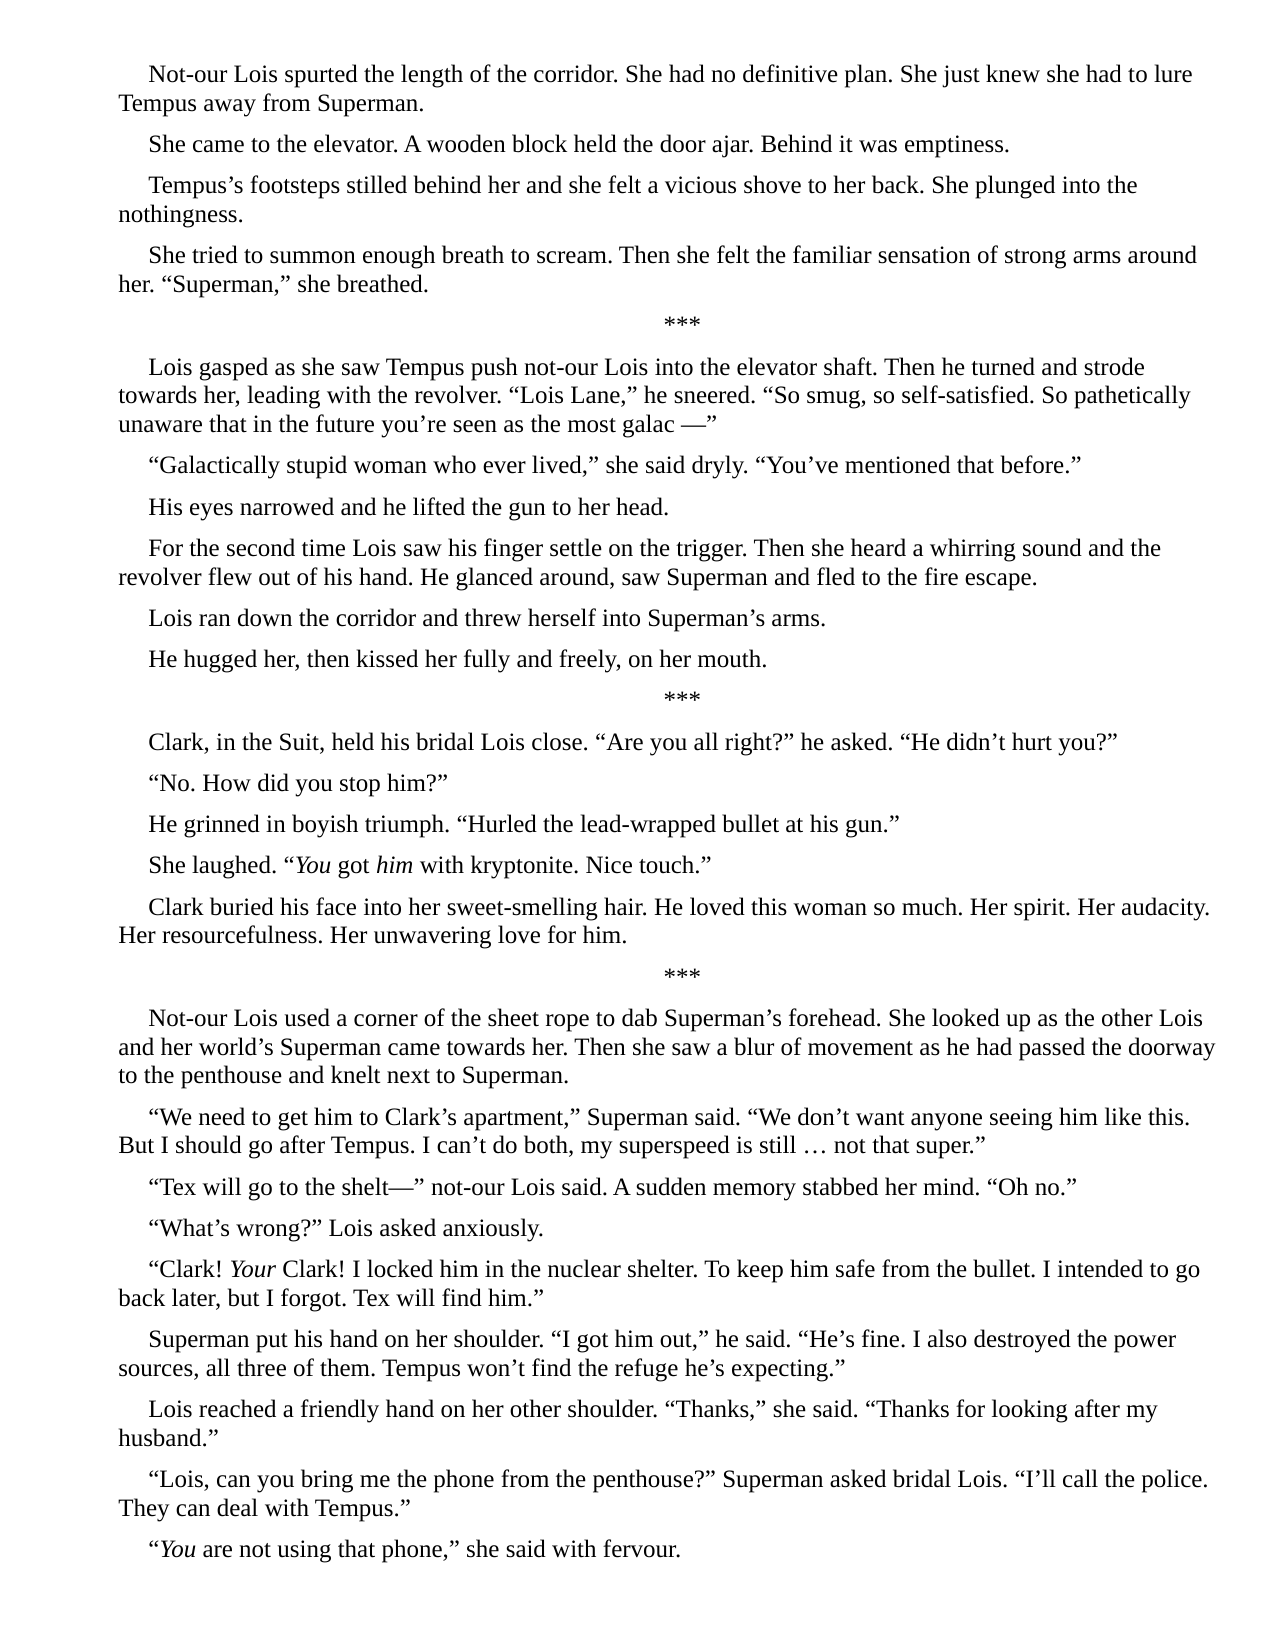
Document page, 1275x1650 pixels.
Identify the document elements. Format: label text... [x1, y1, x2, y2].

text *** [118, 962, 1216, 990]
text Lois reached a friendly hand on her other shoulder. “Thanks,” she said. “Thanks for looking after my husband.” [118, 1394, 1216, 1452]
text She tried to summon enough breath to scream. Then she felt the familiar sensation of strong arms around her. “Superman,” she breathed. [118, 240, 1216, 298]
text “Tex will go to the shelt—” not-our Lois said. A sudden memory stabbed her mind. “Oh no.” [118, 1172, 1216, 1200]
text Clark buried his face into her sweet-smelling hair. He loved this woman so much. Her spirit. Her audacity. Her resourcefulness. Her unwavering love for him. [118, 892, 1216, 949]
text *** [118, 685, 1216, 714]
text He grinned in boyish triumph. “Hurled the lead-wrapped bullet at his gun.” [118, 809, 1216, 838]
text Not-our Lois spurted the length of the corridor. She had no definitive plan. She just knew she had to lure Tempus away from Superman. [118, 59, 1216, 117]
text “Lois, can you bring me the phone from the penthouse?” Superman asked bridal Lois. “I’ll call the police. They can deal with Tempus.” [118, 1464, 1216, 1522]
text “No. How did you stop him?” [118, 768, 1216, 797]
text Superman put his hand on her shoulder. “I got him out,” he said. “He’s fine. I also destroyed the power sources, all three of them. Tempus won’t find the refuge he’s expecting.” [118, 1324, 1216, 1382]
text “What’s wrong?” Lois asked anxiously. [118, 1213, 1216, 1242]
text He hugged her, then kissed her fully and freely, on her mouth. [118, 644, 1216, 673]
text “You are not using that phone,” she said with fervour. [118, 1534, 1216, 1563]
text She laughed. “You got him with kryptonite. Nice touch.” [118, 850, 1216, 879]
text “We need to get him to Clark’s apartment,” Superman said. “We don’t want anyone seeing him like this. But I should go after Tempus. I can’t do both, my superspeed is still … not that super.” [118, 1102, 1216, 1159]
text “Clark! Your Clark! I locked him in the nuclear shelter. To keep him safe from the bullet. I intended to go back later, but I forgot. Tex will find him.” [118, 1254, 1216, 1312]
text She came to the elevator. A wooden block held the door ajar. Behind it was emptiness. [118, 129, 1216, 158]
text Lois ran down the corridor and threw herself into Superman’s arms. [118, 603, 1216, 632]
text “Galactically stupid woman who ever lived,” she said dryly. “You’ve mentioned that before.” [118, 450, 1216, 479]
text His eyes narrowed and he lifted the gun to her head. [118, 492, 1216, 520]
text Lois gasped as she saw Tempus push not-our Lois into the elevator shaft. Then he turned and strode towards her, leading with the revolver. “Lois Lane,” he sneered. “So smug, so self-satisfied. So pathetically unaware that in the future you’re seen as the most galac —” [118, 352, 1216, 438]
text Not-our Lois used a corner of the sheet rope to dab Superman’s forehead. She looked up as the other Lois and her world’s Superman came towards her. Then she saw a blur of movement as he had passed the doorway to the penthouse and knelt next to Superman. [118, 1003, 1216, 1089]
text For the second time Lois saw his finger settle on the trigger. Then she heard a whirring sound and the revolver flew out of his hand. He glanced around, saw Superman and fled to the fire escape. [118, 533, 1216, 590]
text *** [118, 310, 1216, 339]
text Tempus’s footsteps stilled behind her and she felt a vicious shove to her back. She plunged into the nothingness. [118, 170, 1216, 228]
text Clark, in the Suit, held his bridal Lois close. “Are you all right?” he asked. “He didn’t hurt you?” [118, 727, 1216, 755]
